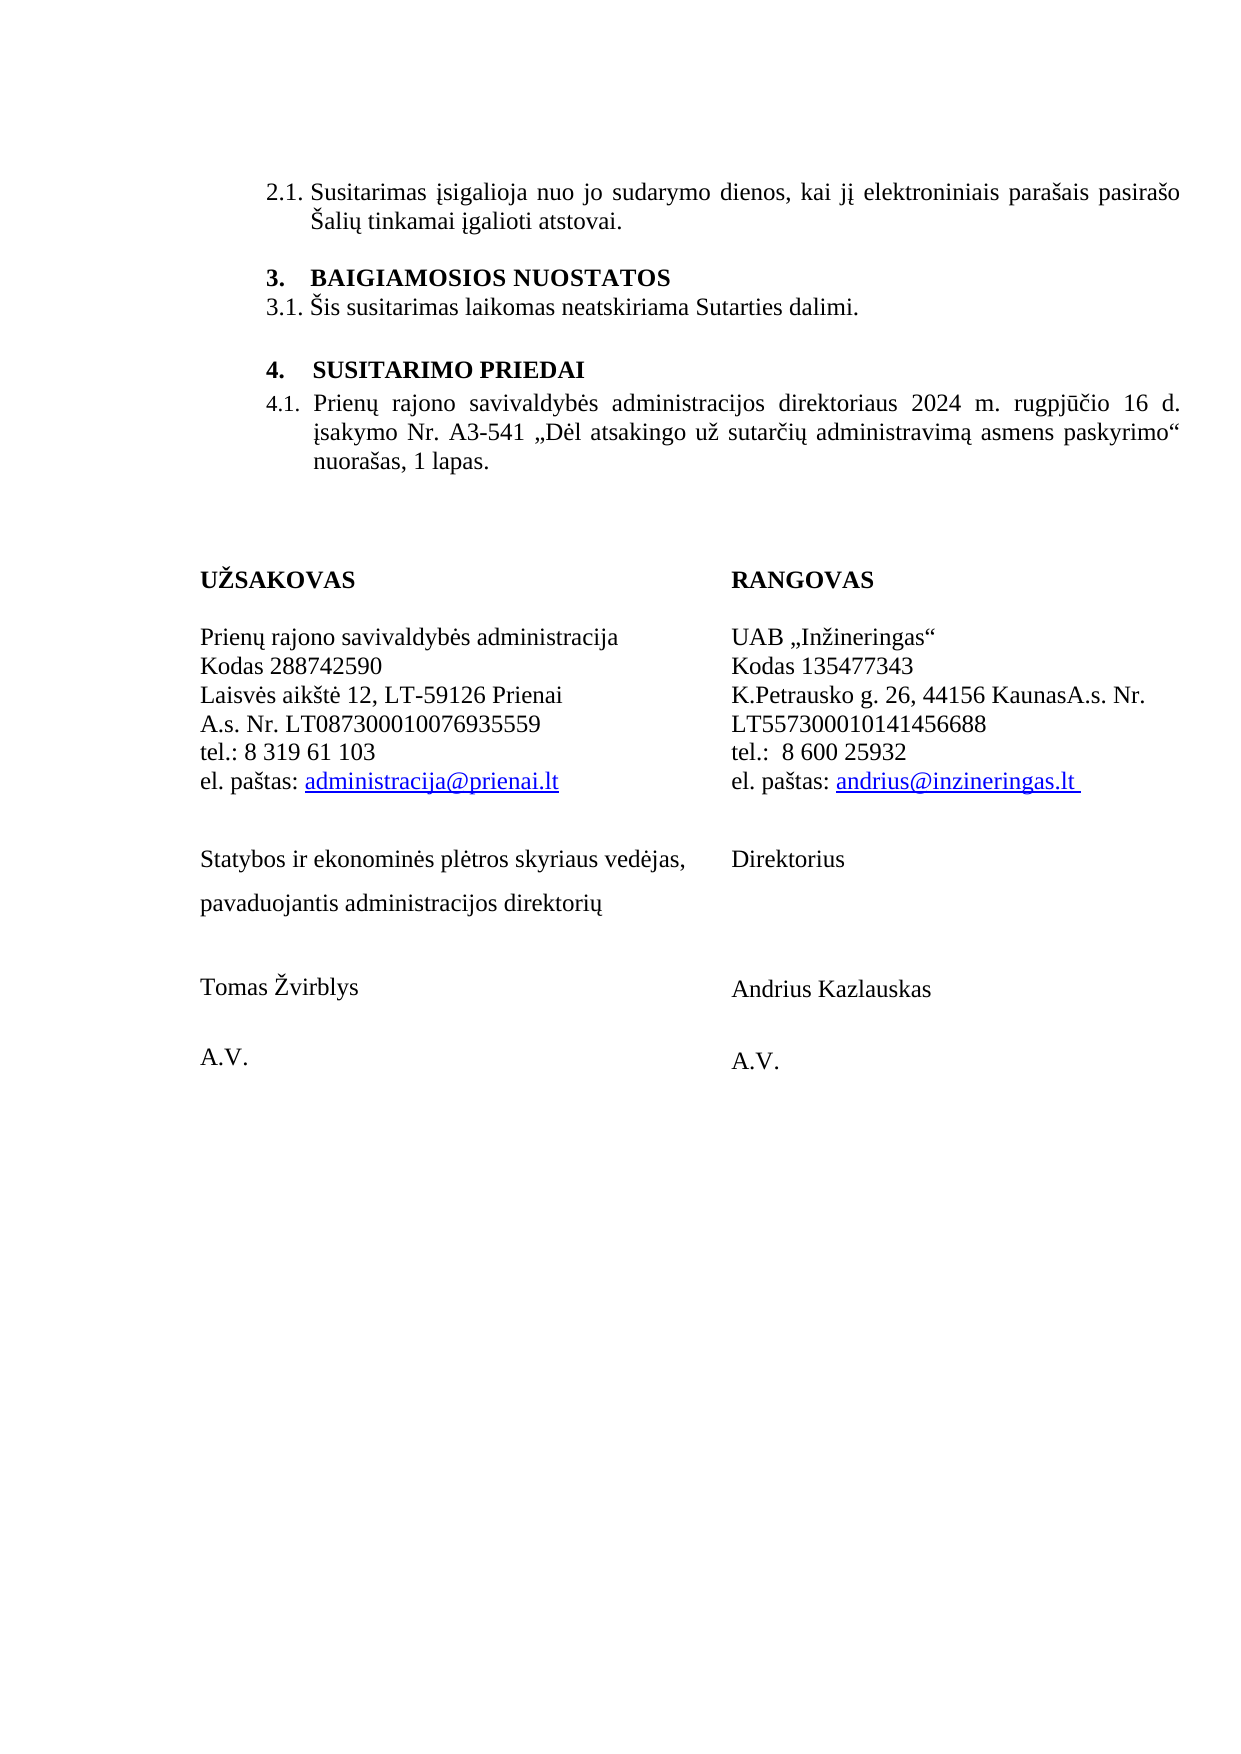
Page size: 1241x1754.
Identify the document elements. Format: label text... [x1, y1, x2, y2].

text 4. SUSITARIMO PRIEDAI [177, 356, 1181, 384]
table_header RANGOVAS UAB „Inžineringas“ Kodas 135477343 K.Petrausko g. 26, 44156 KaunasA.s. Nr. LT557300010141456688 tel.: 8 600 25932 el. paštas: andrius@inzineringas.lt [720, 565, 1240, 844]
list Susitarimas įsigalioja nuo jo sudarymo dienos, kai jį elektroniniais parašais pasirašo Šalių tinkamai įgalioti atstovai. [266, 177, 1181, 235]
table_cell Direktorius Andrius Kazlauskas A.V. [720, 845, 1240, 1074]
table_header UŽSAKOVAS Prienų rajono savivaldybės administracija Kodas 288742590 Laisvės aikštė 12, LT-59126 Prienai A.s. Nr. LT087300010076935559 tel.: 8 319 61 103 el. paštas: administracija@prienai.lt [189, 565, 720, 844]
text 3.1. Šis susitarimas laikomas neatskiriama Sutarties dalimi. [177, 292, 1181, 321]
subtitle BAIGIAMOSIOS NUOSTATOS [266, 263, 1181, 292]
text 4.1. Prienų rajono savivaldybės administracijos direktoriaus 2024 m. rugpjūčio 16 d. įsakymo Nr. A3-541 „Dėl atsakingo už sutarčių administravimą asmens paskyrimo“ nuorašas, 1 lapas. [266, 388, 1181, 475]
table_cell Statybos ir ekonominės plėtros skyriaus vedėjas, pavaduojantis administracijos direktorių Tomas Žvirblys A.V. [189, 845, 720, 1074]
